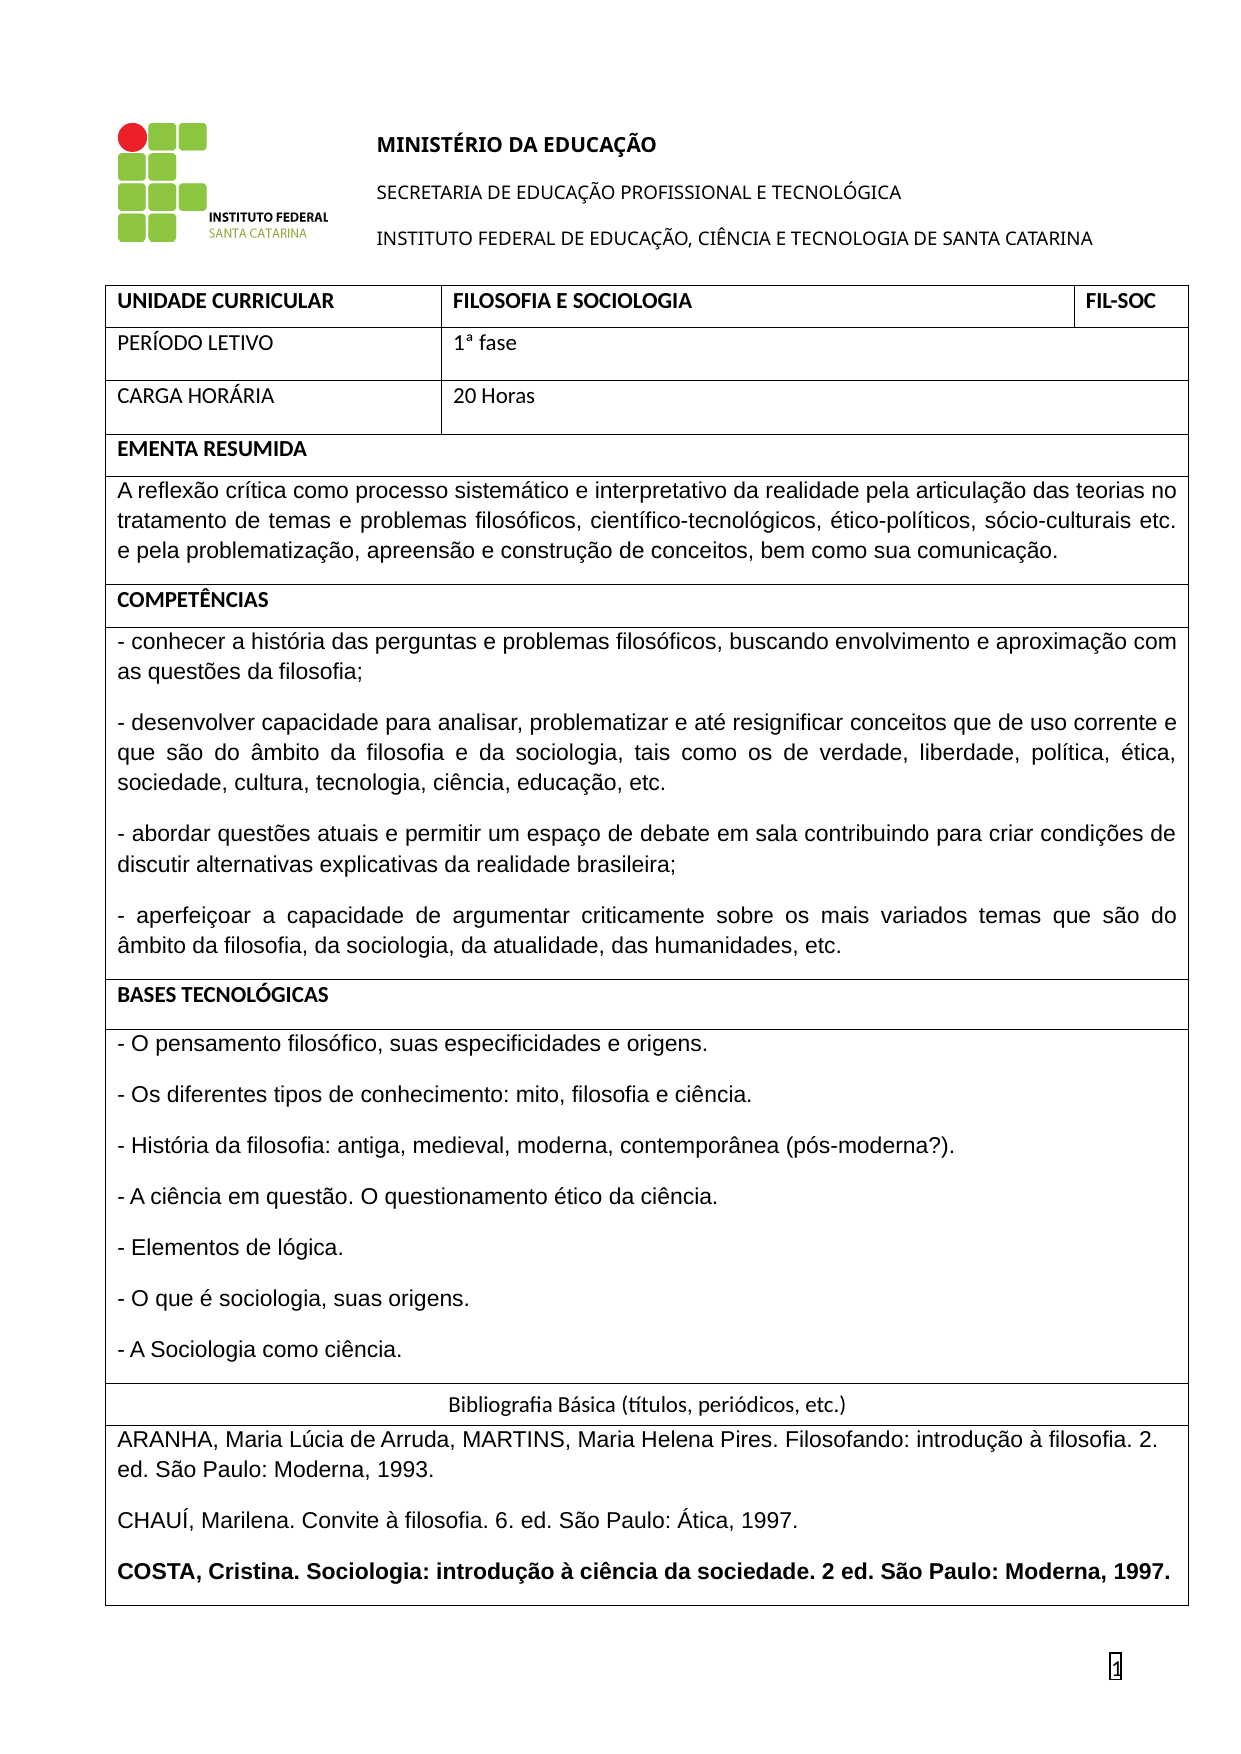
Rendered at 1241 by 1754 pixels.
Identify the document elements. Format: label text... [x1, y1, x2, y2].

table_header UNIDADE CURRICULAR [106, 286, 441, 327]
table_cell - O pensamento filosófico, suas especificidades e origens. - Os diferentes tipos de conhecimento: mito, filosofia e ciência. - História da filosofia: antiga, medieval, moderna, contemporânea (pós-moderna?). - A ciência em questão. O questionamento ético da ciência. - Elementos de lógica. - O que é sociologia, suas origens. - A Sociologia como ciência. [106, 1030, 1188, 1383]
table_cell - conhecer a história das perguntas e problemas filosóficos, buscando envolvimento e aproximação com as questões da filosofia; - desenvolver capacidade para analisar, problematizar e até resignificar conceitos que de uso corrente e que são do âmbito da filosofia e da sociologia, tais como os de verdade, liberdade, política, ética, sociedade, cultura, tecnologia, ciência, educação, etc. - abordar questões atuais e permitir um espaço de debate em sala contribuindo para criar condições de discutir alternativas explicativas da realidade brasileira; - aperfeiçoar a capacidade de argumentar criticamente sobre os mais variados temas que são do âmbito da filosofia, da sociologia, da atualidade, das humanidades, etc. [106, 628, 1188, 979]
table_cell PERÍODO LETIVO [106, 328, 441, 380]
table_cell EMENTA RESUMIDA [106, 435, 1188, 476]
picture [118, 123, 328, 242]
table_header FILOSOFIA E SOCIOLOGIA [442, 286, 1074, 327]
table_cell ARANHA, Maria Lúcia de Arruda, MARTINS, Maria Helena Pires. Filosofando: introdução à filosofia. 2. ed. São Paulo: Moderna, 1993. CHAUÍ, Marilena. Convite à filosofia. 6. ed. São Paulo: Ática, 1997. COSTA, Cristina. Sociologia: introdução à ciência da sociedade. 2 ed. São Paulo: Moderna, 1997. [106, 1426, 1188, 1605]
table_cell Bibliografia Básica (títulos, periódicos, etc.) [106, 1384, 1188, 1425]
table_cell CARGA HORÁRIA [106, 381, 441, 433]
table_cell 20 Horas [442, 381, 1188, 433]
table_header FIL-SOC [1075, 286, 1188, 327]
table_cell COMPETÊNCIAS [106, 585, 1188, 627]
table_cell 1ª fase [442, 328, 1188, 380]
table_cell A reflexão crítica como processo sistemático e interpretativo da realidade pela articulação das teorias no tratamento de temas e problemas filosóficos, científico-tecnológicos, ético-políticos, sócio-culturais etc. e pela problematização, apreensão e construção de conceitos, bem como sua comunicação. [106, 477, 1188, 584]
table_cell BASES TECNOLÓGICAS [106, 980, 1188, 1029]
